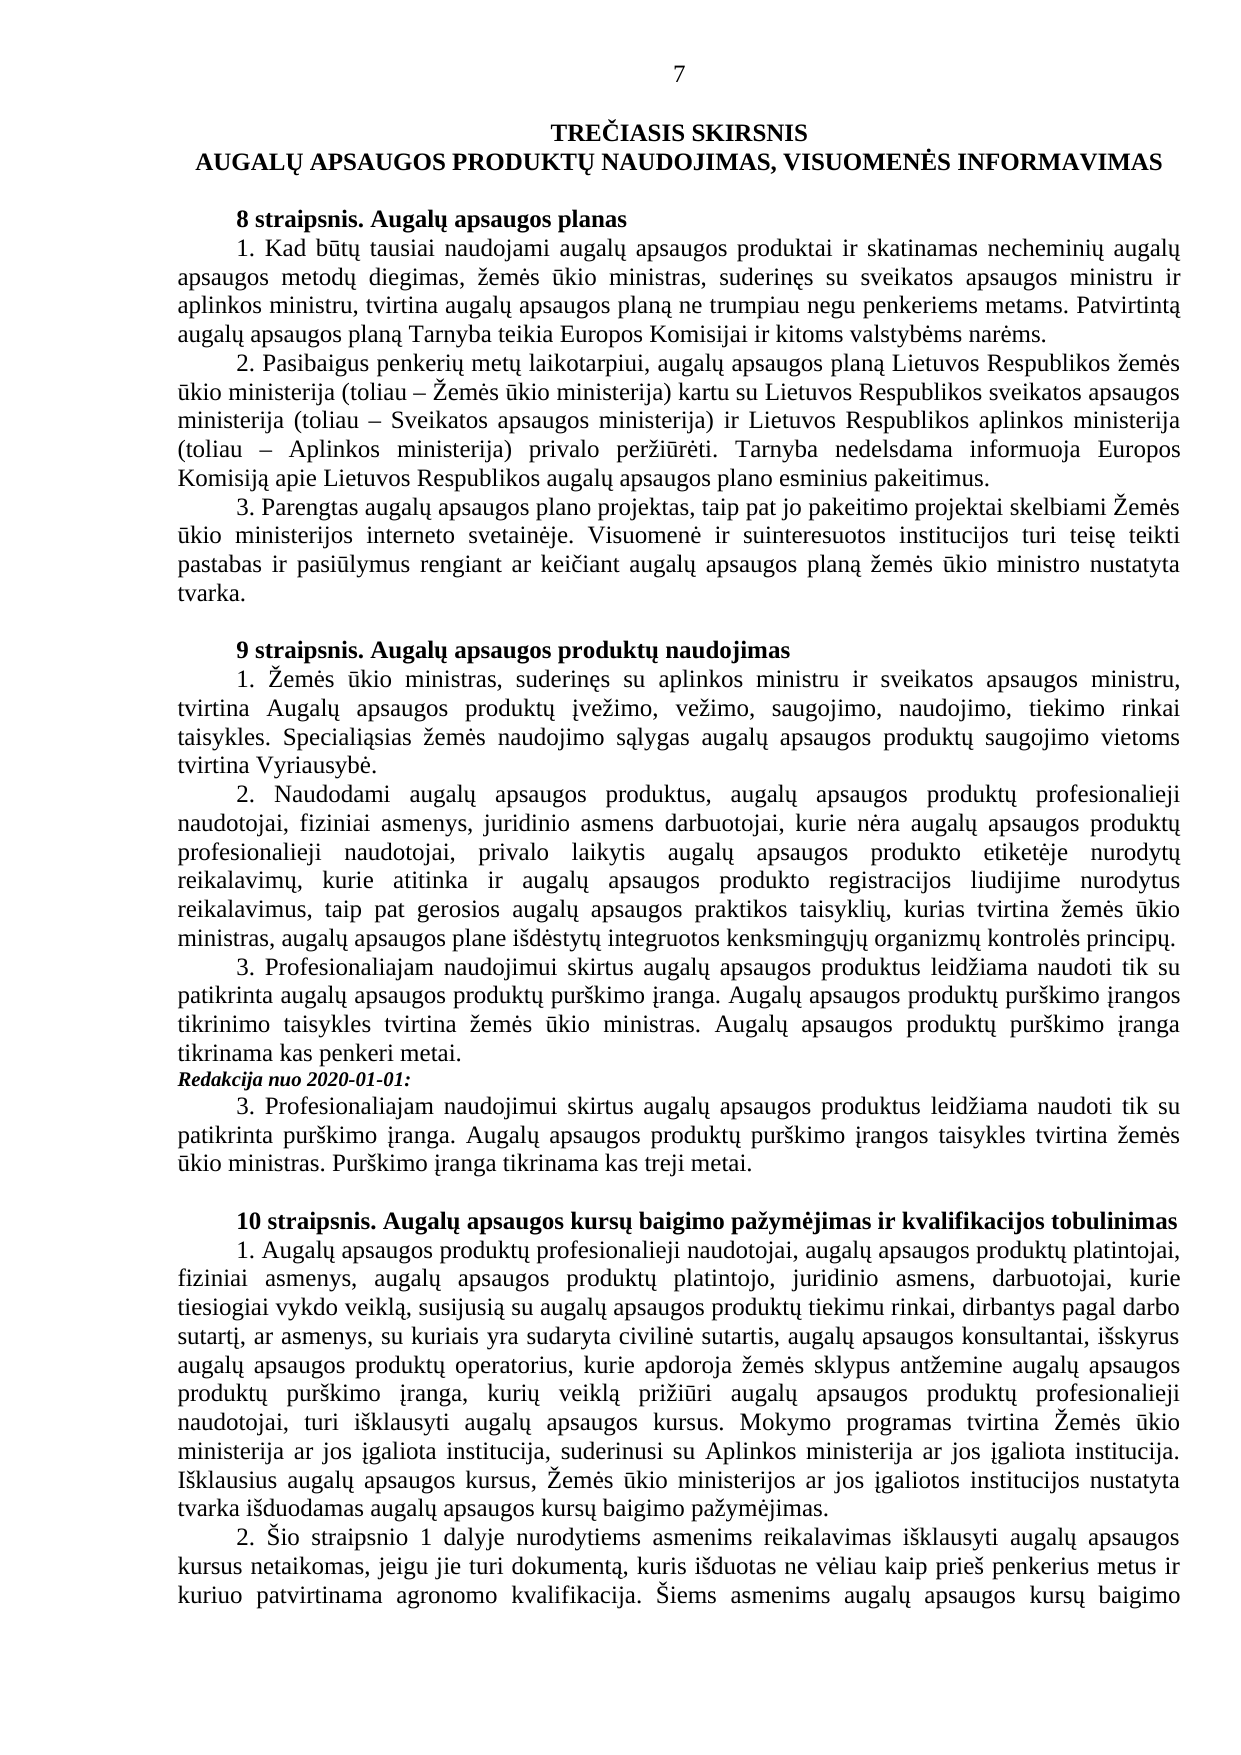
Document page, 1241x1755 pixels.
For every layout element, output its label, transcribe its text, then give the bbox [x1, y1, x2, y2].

text 1. Žemės ūkio ministras, suderinęs su aplinkos ministru ir sveikatos apsaugos ministru, tvirtina Augalų apsaugos produktų įvežimo, vežimo, saugojimo, naudojimo, tiekimo rinkai taisykles. Specialiąsias žemės naudojimo sąlygas augalų apsaugos produktų saugojimo vietoms tvirtina Vyriausybė. [177, 664, 1181, 779]
text 3. Parengtas augalų apsaugos plano projektas, taip pat jo pakeitimo projektai skelbiami Žemės ūkio ministerijos interneto svetainėje. Visuomenė ir suinteresuotos institucijos turi teisę teikti pastabas ir pasiūlymus rengiant ar keičiant augalų apsaugos planą žemės ūkio ministro nustatyta tvarka. [177, 492, 1181, 607]
text 2. Naudodami augalų apsaugos produktus, augalų apsaugos produktų profesionalieji naudotojai, fiziniai asmenys, juridinio asmens darbuotojai, kurie nėra augalų apsaugos produktų profesionalieji naudotojai, privalo laikytis augalų apsaugos produkto etiketėje nurodytų reikalavimų, kurie atitinka ir augalų apsaugos produkto registracijos liudijime nurodytus reikalavimus, taip pat gerosios augalų apsaugos praktikos taisyklių, kurias tvirtina žemės ūkio ministras, augalų apsaugos plane išdėstytų integruotos kenksmingųjų organizmų kontrolės principų. [177, 779, 1181, 952]
text 1. Kad būtų tausiai naudojami augalų apsaugos produktai ir skatinamas necheminių augalų apsaugos metodų diegimas, žemės ūkio ministras, suderinęs su sveikatos apsaugos ministru ir aplinkos ministru, tvirtina augalų apsaugos planą ne trumpiau negu penkeriems metams. Patvirtintą augalų apsaugos planą Tarnyba teikia Europos Komisijai ir kitoms valstybėms narėms. [177, 233, 1181, 348]
text Redakcija nuo 2020-01-01: [177, 1067, 1181, 1091]
text 3. Profesionaliajam naudojimui skirtus augalų apsaugos produktus leidžiama naudoti tik su patikrinta augalų apsaugos produktų purškimo įranga. Augalų apsaugos produktų purškimo įrangos tikrinimo taisykles tvirtina žemės ūkio ministras. Augalų apsaugos produktų purškimo įranga tikrinama kas penkeri metai. [177, 952, 1181, 1067]
text TREČIASIS SKIRSNIS [177, 118, 1181, 147]
text 9 straipsnis. Augalų apsaugos produktų naudojimas [177, 636, 1181, 664]
text 10 straipsnis. Augalų apsaugos kursų baigimo pažymėjimas ir kvalifikacijos tobulinimas [236, 1206, 1181, 1235]
text 2. Pasibaigus penkerių metų laikotarpiui, augalų apsaugos planą Lietuvos Respublikos žemės ūkio ministerija (toliau – Žemės ūkio ministerija) kartu su Lietuvos Respublikos sveikatos apsaugos ministerija (toliau – Sveikatos apsaugos ministerija) ir Lietuvos Respublikos aplinkos ministerija (toliau – Aplinkos ministerija) privalo peržiūrėti. Tarnyba nedelsdama informuoja Europos Komisiją apie Lietuvos Respublikos augalų apsaugos plano esminius pakeitimus. [177, 348, 1181, 492]
text AUGALŲ APSAUGOS PRODUKTŲ NAUDOJIMAS, VISUOMENĖS INFORMAVIMAS [177, 147, 1181, 176]
text 3. Profesionaliajam naudojimui skirtus augalų apsaugos produktus leidžiama naudoti tik su patikrinta purškimo įranga. Augalų apsaugos produktų purškimo įrangos taisykles tvirtina žemės ūkio ministras. Purškimo įranga tikrinama kas treji metai. [177, 1091, 1181, 1177]
text 1. Augalų apsaugos produktų profesionalieji naudotojai, augalų apsaugos produktų platintojai, fiziniai asmenys, augalų apsaugos produktų platintojo, juridinio asmens, darbuotojai, kurie tiesiogiai vykdo veiklą, susijusią su augalų apsaugos produktų tiekimu rinkai, dirbantys pagal darbo sutartį, ar asmenys, su kuriais yra sudaryta civilinė sutartis, augalų apsaugos konsultantai, išskyrus augalų apsaugos produktų operatorius, kurie apdoroja žemės sklypus antžemine augalų apsaugos produktų purškimo įranga, kurių veiklą prižiūri augalų apsaugos produktų profesionalieji naudotojai, turi išklausyti augalų apsaugos kursus. Mokymo programas tvirtina Žemės ūkio ministerija ar jos įgaliota institucija, suderinusi su Aplinkos ministerija ar jos įgaliota institucija. Išklausius augalų apsaugos kursus, Žemės ūkio ministerijos ar jos įgaliotos institucijos nustatyta tvarka išduodamas augalų apsaugos kursų baigimo pažymėjimas. [177, 1235, 1181, 1522]
text 8 straipsnis. Augalų apsaugos planas [177, 204, 1181, 233]
text 2. Šio straipsnio 1 dalyje nurodytiems asmenims reikalavimas išklausyti augalų apsaugos kursus netaikomas, jeigu jie turi dokumentą, kuris išduotas ne vėliau kaip prieš penkerius metus ir kuriuo patvirtinama agronomo kvalifikacija. Šiems asmenims augalų apsaugos kursų baigimo [177, 1522, 1181, 1608]
